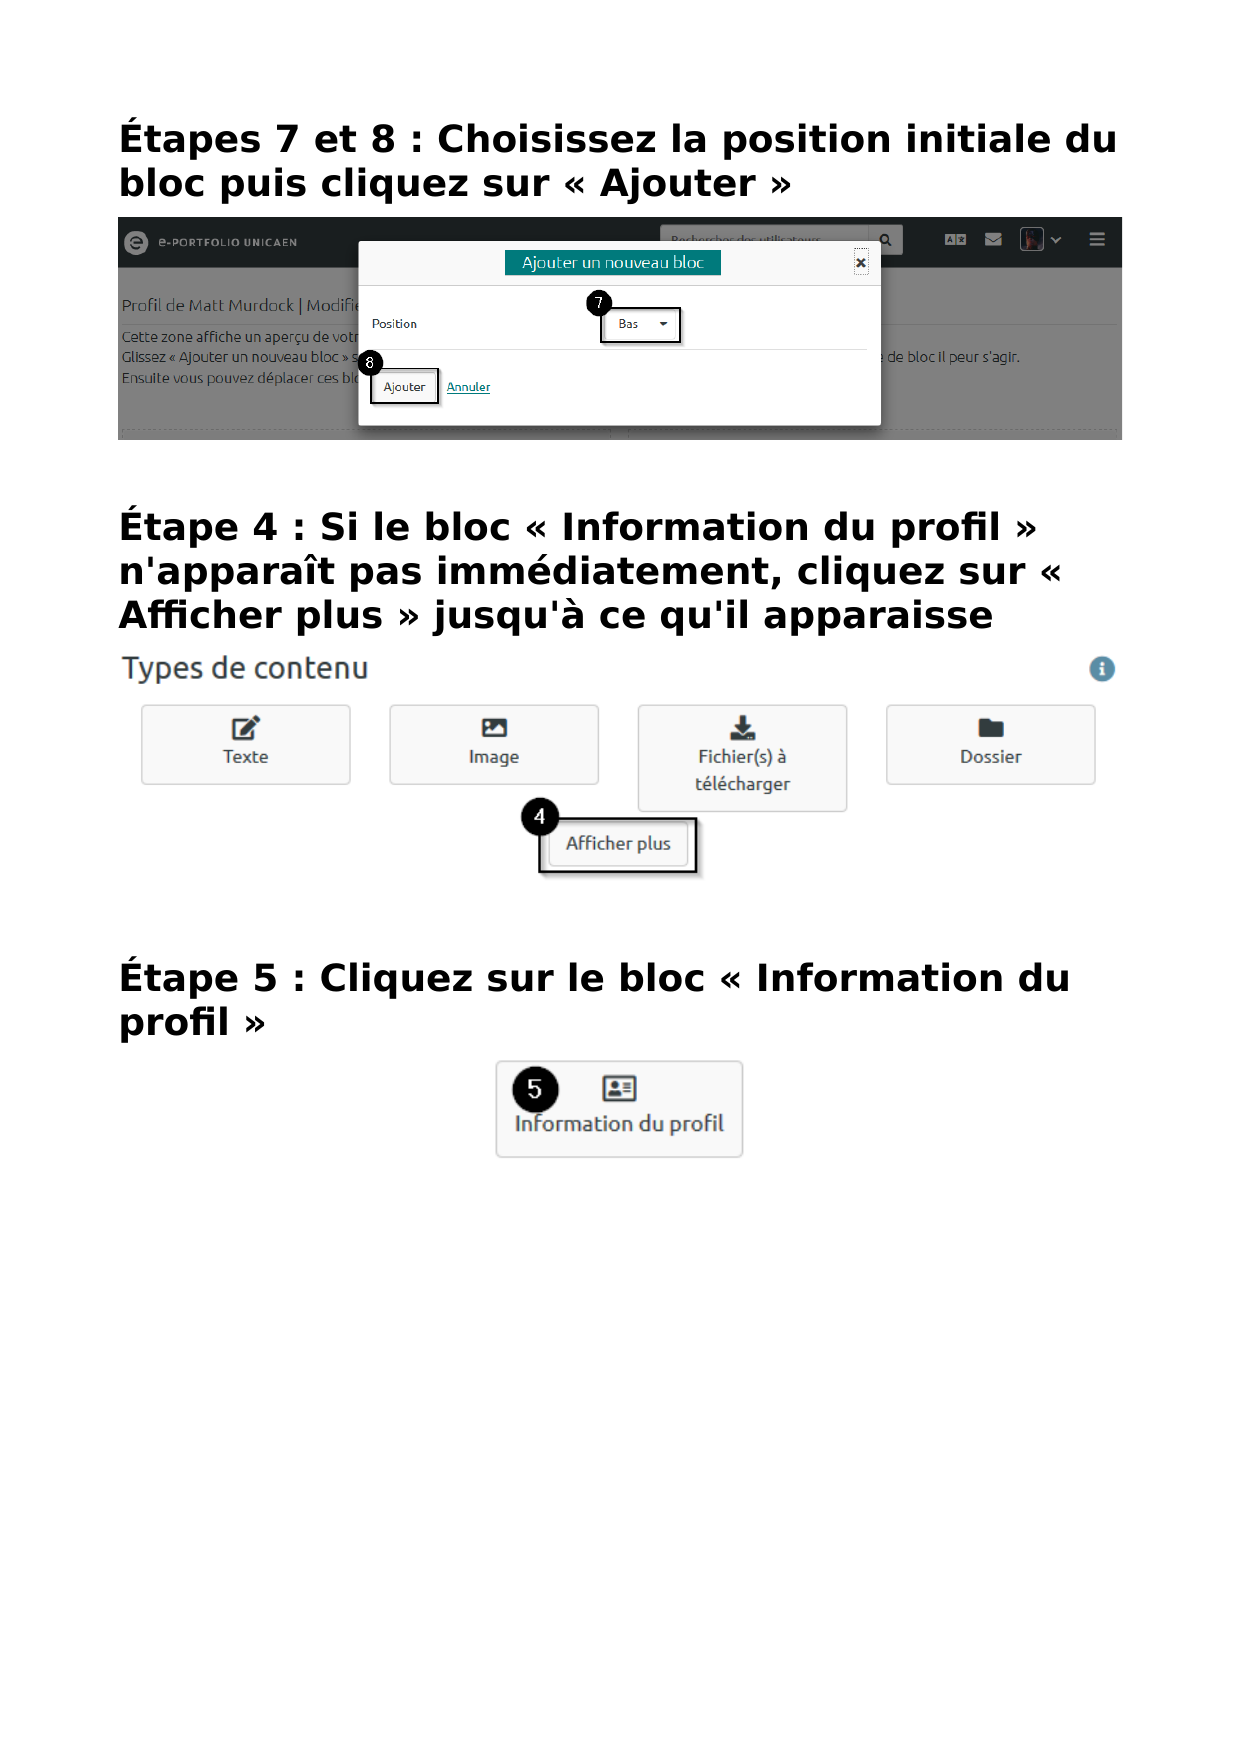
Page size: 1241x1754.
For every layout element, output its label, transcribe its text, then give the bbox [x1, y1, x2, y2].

picture [118, 649, 1123, 890]
subtitle Étapes 7 et 8 : Choisissez la position initiale du bloc puis cliquez sur « Ajouter » [118, 118, 1122, 205]
subtitle Étape 4 : Si le bloc « Information du profil » n'apparaît pas immédiatement, cliquez sur « Afficher plus » jusqu'à ce qu'il apparaisse [118, 506, 1122, 637]
picture [118, 217, 1123, 440]
subtitle Étape 5 : Cliquez sur le bloc « Information du profil » [118, 956, 1122, 1044]
picture [488, 1056, 753, 1166]
